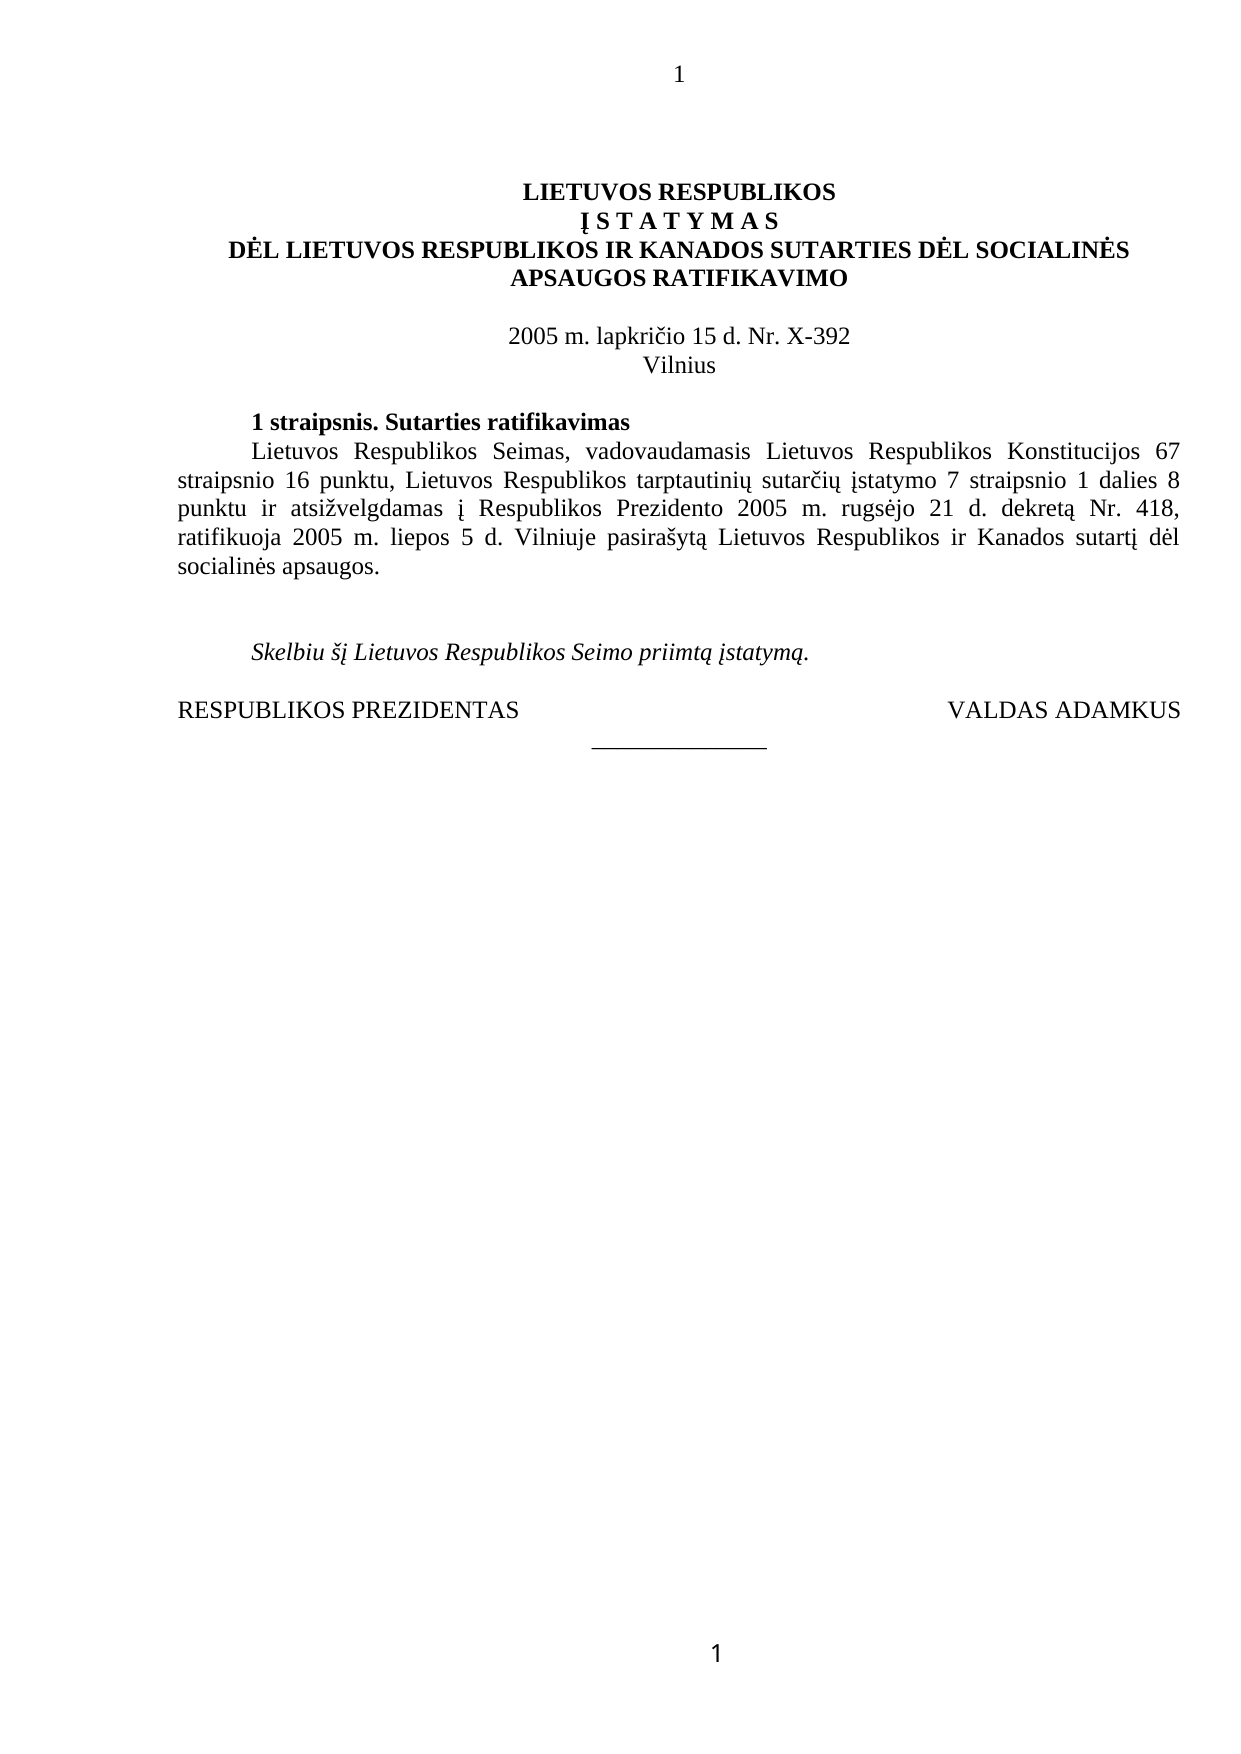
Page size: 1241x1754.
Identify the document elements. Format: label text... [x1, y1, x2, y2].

text 2005 m. lapkričio 15 d. Nr. X-392 [177, 321, 1181, 350]
text LIETUVOS RESPUBLIKOS [177, 177, 1181, 206]
text 1 straipsnis. Sutarties ratifikavimas [177, 407, 1181, 436]
text ______________ [177, 723, 1181, 752]
text DĖL LIETUVOS RESPUBLIKOS IR KANADOS SUTARTIES DĖL SOCIALINĖS APSAUGOS RATIFIKAVIMO [177, 235, 1181, 292]
text Lietuvos Respublikos Seimas, vadovaudamasis Lietuvos Respublikos Konstitucijos 67 straipsnio 16 punktu, Lietuvos Respublikos tarptautinių sutarčių įstatymo 7 straipsnio 1 dalies 8 punktu ir atsižvelgdamas į Respublikos Prezidento 2005 m. rugsėjo 21 d. dekretą Nr. 418, ratifikuoja 2005 m. liepos 5 d. Vilniuje pasirašytą Lietuvos Respublikos ir Kanados sutartį dėl socialinės apsaugos. [177, 436, 1181, 580]
text RESPUBLIKOS PREZIDENTAS VALDAS ADAMKUS [177, 695, 1181, 723]
text Skelbiu šį Lietuvos Respublikos Seimo priimtą įstatymą. [177, 637, 1181, 666]
text Į S T A T Y M A S [177, 206, 1181, 235]
text Vilnius [177, 350, 1181, 378]
